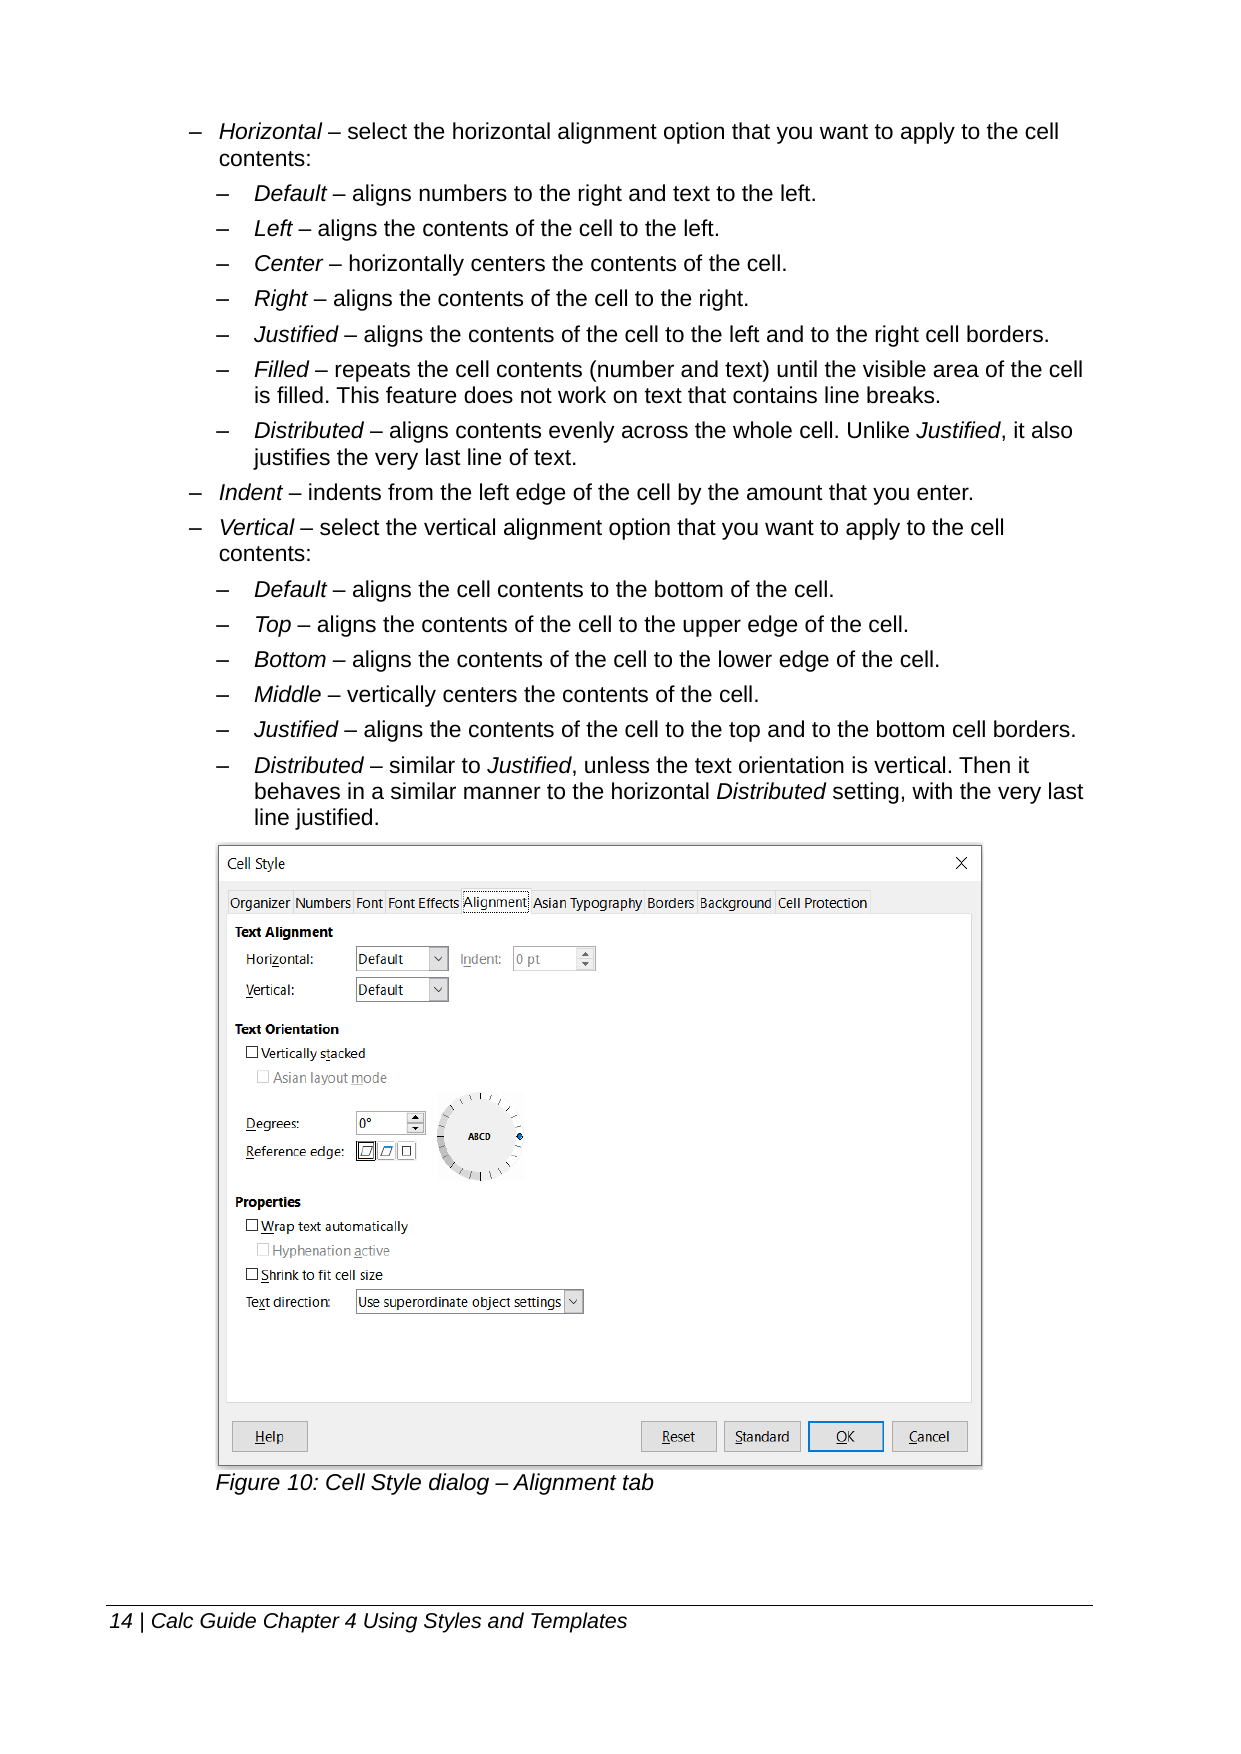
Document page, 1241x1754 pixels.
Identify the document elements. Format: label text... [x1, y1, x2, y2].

list Filled – repeats the cell contents (number and text) until the visible area of the cell is filled. This feature does not work on text that contains line breaks. [216, 356, 1093, 408]
list Middle – vertically centers the contents of the cell. [216, 681, 1093, 708]
list Distributed – aligns contents evenly across the whole cell. Unlike Justified, it also justifies the very last line of text. [216, 417, 1093, 470]
list Distributed – similar to Justified, unless the text orientation is vertical. Then it behaves in a similar manner to the horizontal Distributed setting, with the very last line justified. [216, 752, 1093, 831]
text Figure 10: Cell Style dialog – Alignment tab [215, 1470, 983, 1496]
list Default – aligns the cell contents to the bottom of the cell. [216, 576, 1093, 602]
list Right – aligns the contents of the cell to the right. [216, 285, 1093, 312]
list Top – aligns the contents of the cell to the upper edge of the cell. [216, 611, 1093, 637]
list Center – horizontally centers the contents of the cell. [216, 250, 1093, 276]
list Bottom – aligns the contents of the cell to the lower edge of the cell. [216, 646, 1093, 672]
list Vertical – select the vertical alignment option that you want to apply to the cell contents: [189, 514, 1093, 567]
picture [215, 842, 984, 1470]
list Justified – aligns the contents of the cell to the top and to the bottom cell borders. [216, 716, 1093, 743]
list Indent – indents from the left edge of the cell by the amount that you enter. [189, 479, 1093, 505]
list Justified – aligns the contents of the cell to the left and to the right cell borders. [216, 321, 1093, 347]
list Default – aligns numbers to the right and text to the left. [216, 180, 1093, 206]
list Horizontal – select the horizontal alignment option that you want to apply to the cell contents: [189, 118, 1093, 171]
list Left – aligns the contents of the cell to the left. [216, 215, 1093, 241]
